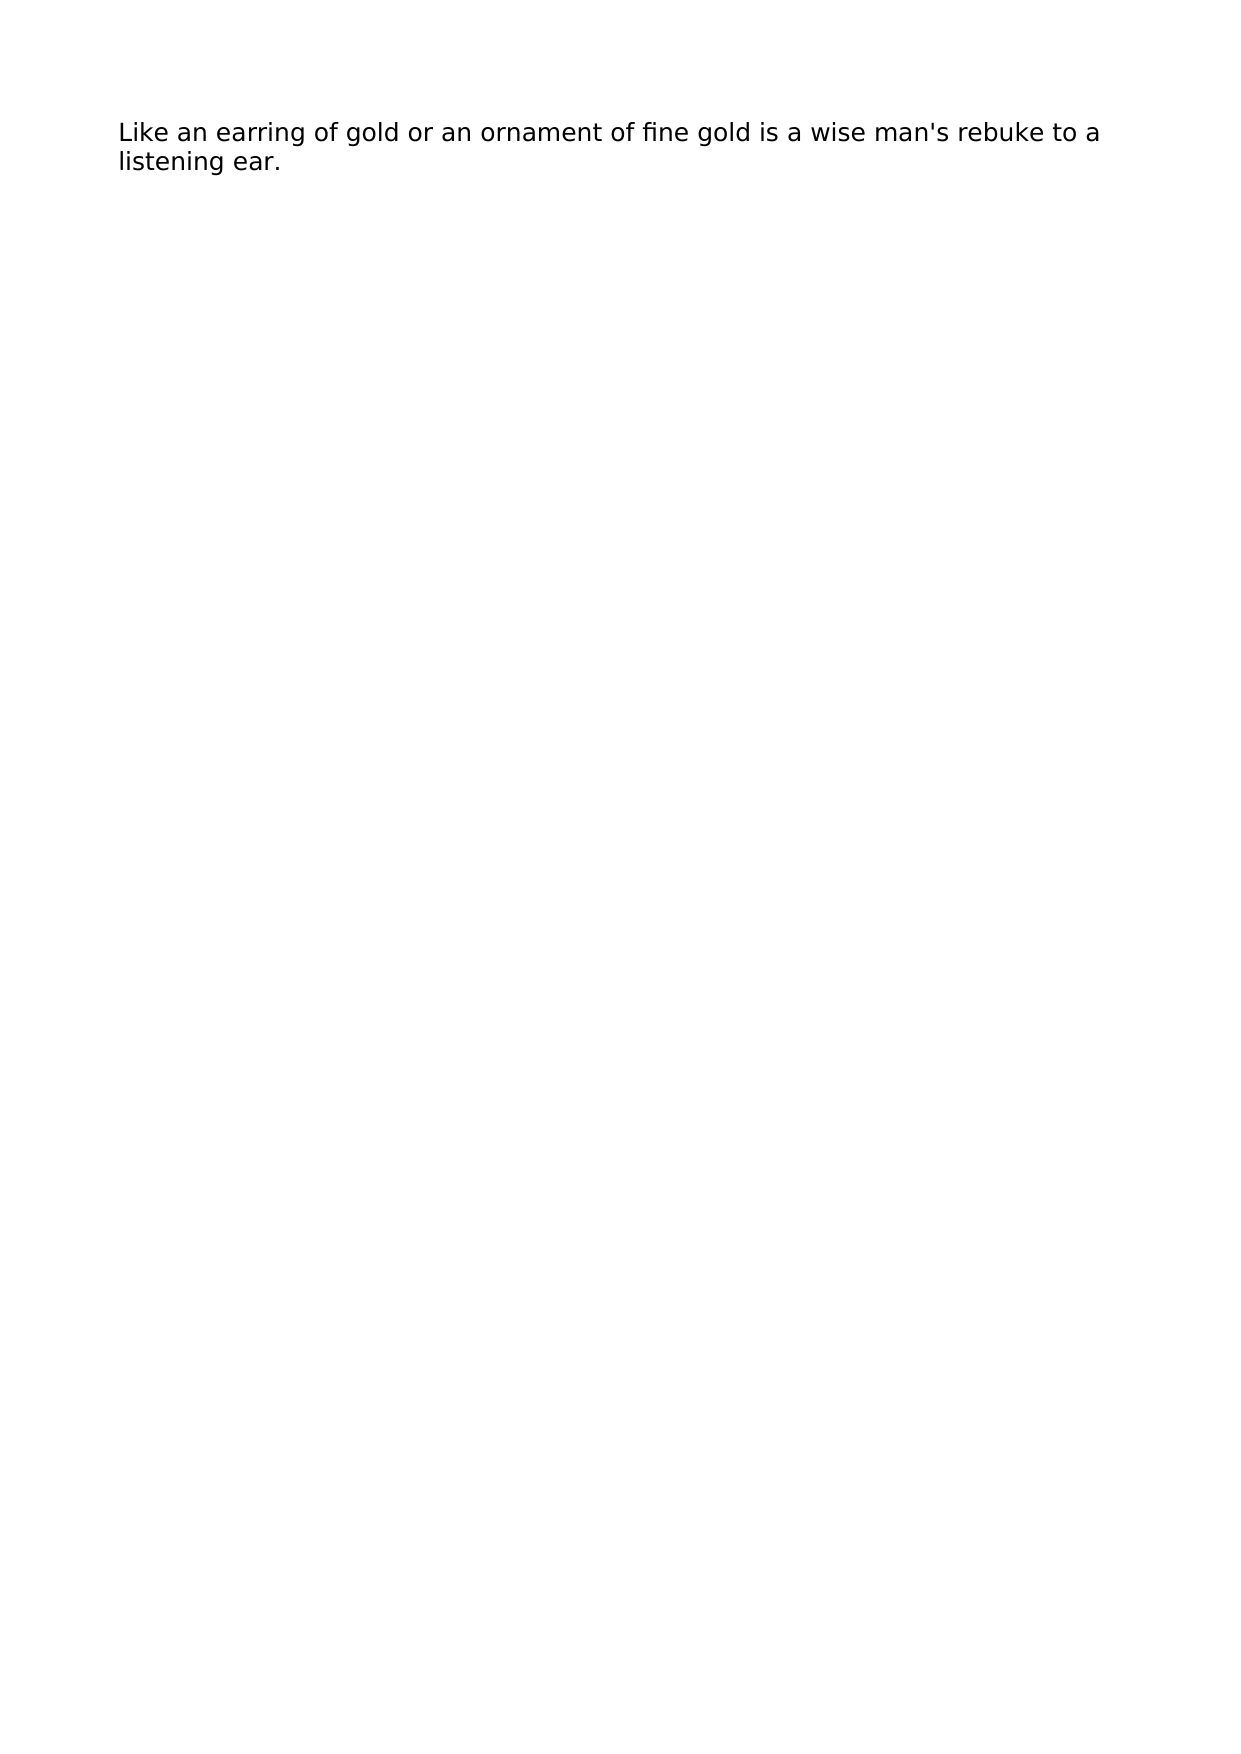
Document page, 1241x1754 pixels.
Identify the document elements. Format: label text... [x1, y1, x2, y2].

text Like an earring of gold or an ornament of fine gold is a wise man's rebuke to a listening ear. [118, 118, 1122, 176]
